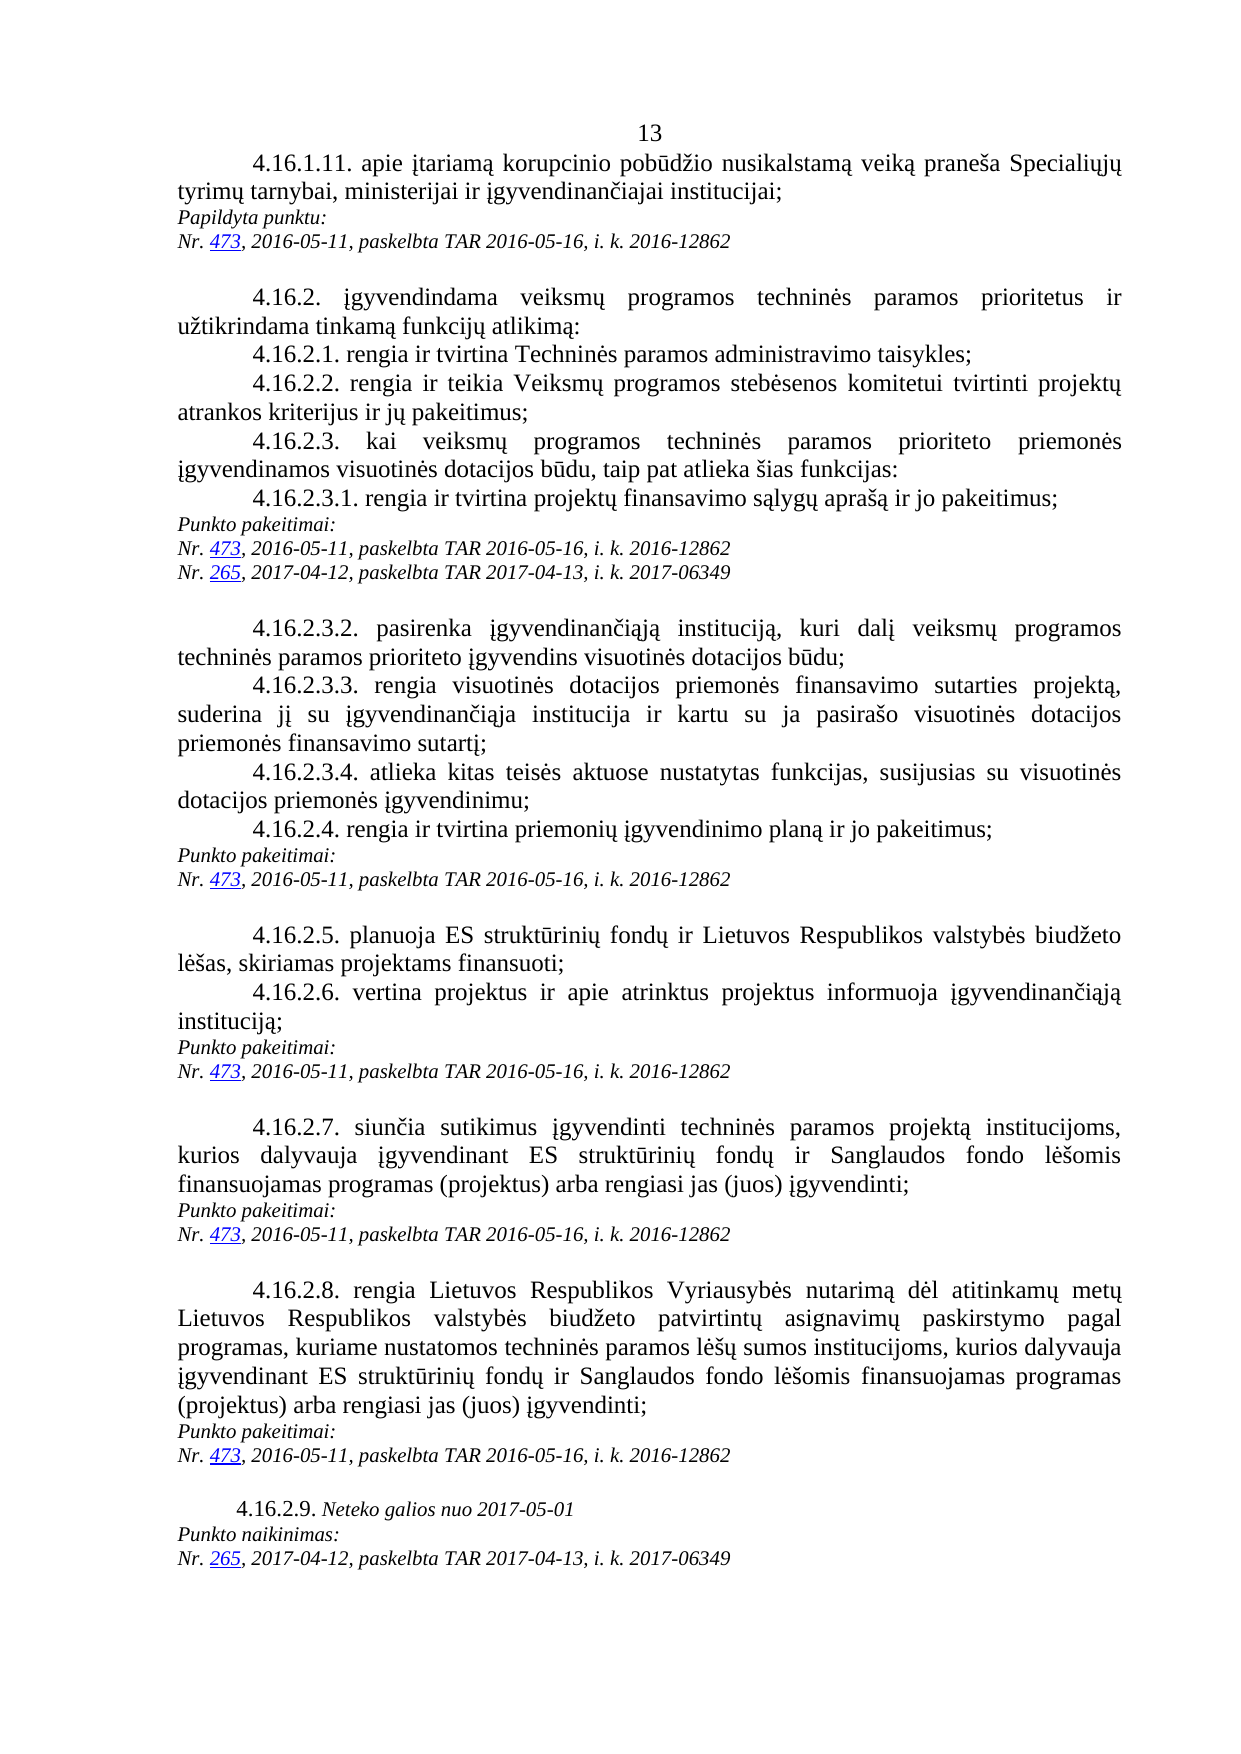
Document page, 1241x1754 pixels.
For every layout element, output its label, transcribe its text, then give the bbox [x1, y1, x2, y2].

text Nr. 473, 2016-05-11, paskelbta TAR 2016-05-16, i. k. 2016-12862 [177, 229, 1122, 253]
text Punkto pakeitimai: [177, 1198, 1122, 1222]
text 4.16.1.11. apie įtariamą korupcinio pobūdžio nusikalstamą veiką praneša Specialiųjų tyrimų tarnybai, ministerijai ir įgyvendinančiajai institucijai; [177, 148, 1122, 205]
text 4.16.2.3. kai veiksmų programos techninės paramos prioriteto priemonės įgyvendinamos visuotinės dotacijos būdu, taip pat atlieka šias funkcijas: [177, 426, 1122, 483]
text Nr. 265, 2017-04-12, paskelbta TAR 2017-04-13, i. k. 2017-06349 [177, 1546, 1122, 1570]
text Nr. 265, 2017-04-12, paskelbta TAR 2017-04-13, i. k. 2017-06349 [177, 560, 1122, 584]
text 4.16.2.4. rengia ir tvirtina priemonių įgyvendinimo planą ir jo pakeitimus; [177, 814, 1122, 843]
text 4.16.2.1. rengia ir tvirtina Techninės paramos administravimo taisykles; [177, 339, 1122, 368]
text 4.16.2.7. siunčia sutikimus įgyvendinti techninės paramos projektą institucijoms, kurios dalyvauja įgyvendinant ES struktūrinių fondų ir Sanglaudos fondo lėšomis finansuojamas programas (projektus) arba rengiasi jas (juos) įgyvendinti; [177, 1112, 1122, 1198]
text Punkto pakeitimai: [177, 843, 1122, 867]
text 4.16.2. įgyvendindama veiksmų programos techninės paramos prioritetus ir užtikrindama tinkamą funkcijų atlikimą: [177, 282, 1122, 339]
text 4.16.2.5. planuoja ES struktūrinių fondų ir Lietuvos Respublikos valstybės biudžeto lėšas, skiriamas projektams finansuoti; [177, 920, 1122, 977]
text 4.16.2.2. rengia ir teikia Veiksmų programos stebėsenos komitetui tvirtinti projektų atrankos kriterijus ir jų pakeitimus; [177, 368, 1122, 426]
text Punkto naikinimas: [177, 1522, 1122, 1546]
text Nr. 473, 2016-05-11, paskelbta TAR 2016-05-16, i. k. 2016-12862 [177, 867, 1122, 891]
text 4.16.2.3.4. atlieka kitas teisės aktuose nustatytas funkcijas, susijusias su visuotinės dotacijos priemonės įgyvendinimu; [177, 757, 1122, 814]
text 4.16.2.8. rengia Lietuvos Respublikos Vyriausybės nutarimą dėl atitinkamų metų Lietuvos Respublikos valstybės biudžeto patvirtintų asignavimų paskirstymo pagal programas, kuriame nustatomos techninės paramos lėšų sumos institucijoms, kurios dalyvauja įgyvendinant ES struktūrinių fondų ir Sanglaudos fondo lėšomis finansuojamas programas (projektus) arba rengiasi jas (juos) įgyvendinti; [177, 1275, 1122, 1418]
text Nr. 473, 2016-05-11, paskelbta TAR 2016-05-16, i. k. 2016-12862 [177, 1222, 1122, 1246]
text Papildyta punktu: [177, 205, 1122, 229]
text 4.16.2.3.3. rengia visuotinės dotacijos priemonės finansavimo sutarties projektą, suderina jį su įgyvendinančiąja institucija ir kartu su ja pasirašo visuotinės dotacijos priemonės finansavimo sutartį; [177, 670, 1122, 757]
text Nr. 473, 2016-05-11, paskelbta TAR 2016-05-16, i. k. 2016-12862 [177, 1059, 1122, 1083]
text 4.16.2.3.1. rengia ir tvirtina projektų finansavimo sąlygų aprašą ir jo pakeitimus; [177, 483, 1122, 512]
text 4.16.2.3.2. pasirenka įgyvendinančiąją instituciją, kuri dalį veiksmų programos techninės paramos prioriteto įgyvendins visuotinės dotacijos būdu; [177, 613, 1122, 670]
text Nr. 473, 2016-05-11, paskelbta TAR 2016-05-16, i. k. 2016-12862 [177, 536, 1122, 560]
text Nr. 473, 2016-05-11, paskelbta TAR 2016-05-16, i. k. 2016-12862 [177, 1443, 1122, 1467]
text Punkto pakeitimai: [177, 512, 1122, 536]
text 4.16.2.6. vertina projektus ir apie atrinktus projektus informuoja įgyvendinančiąją instituciją; [177, 977, 1122, 1035]
text 4.16.2.9. Neteko galios nuo 2017-05-01 [177, 1495, 1122, 1522]
text Punkto pakeitimai: [177, 1035, 1122, 1059]
text Punkto pakeitimai: [177, 1418, 1122, 1443]
